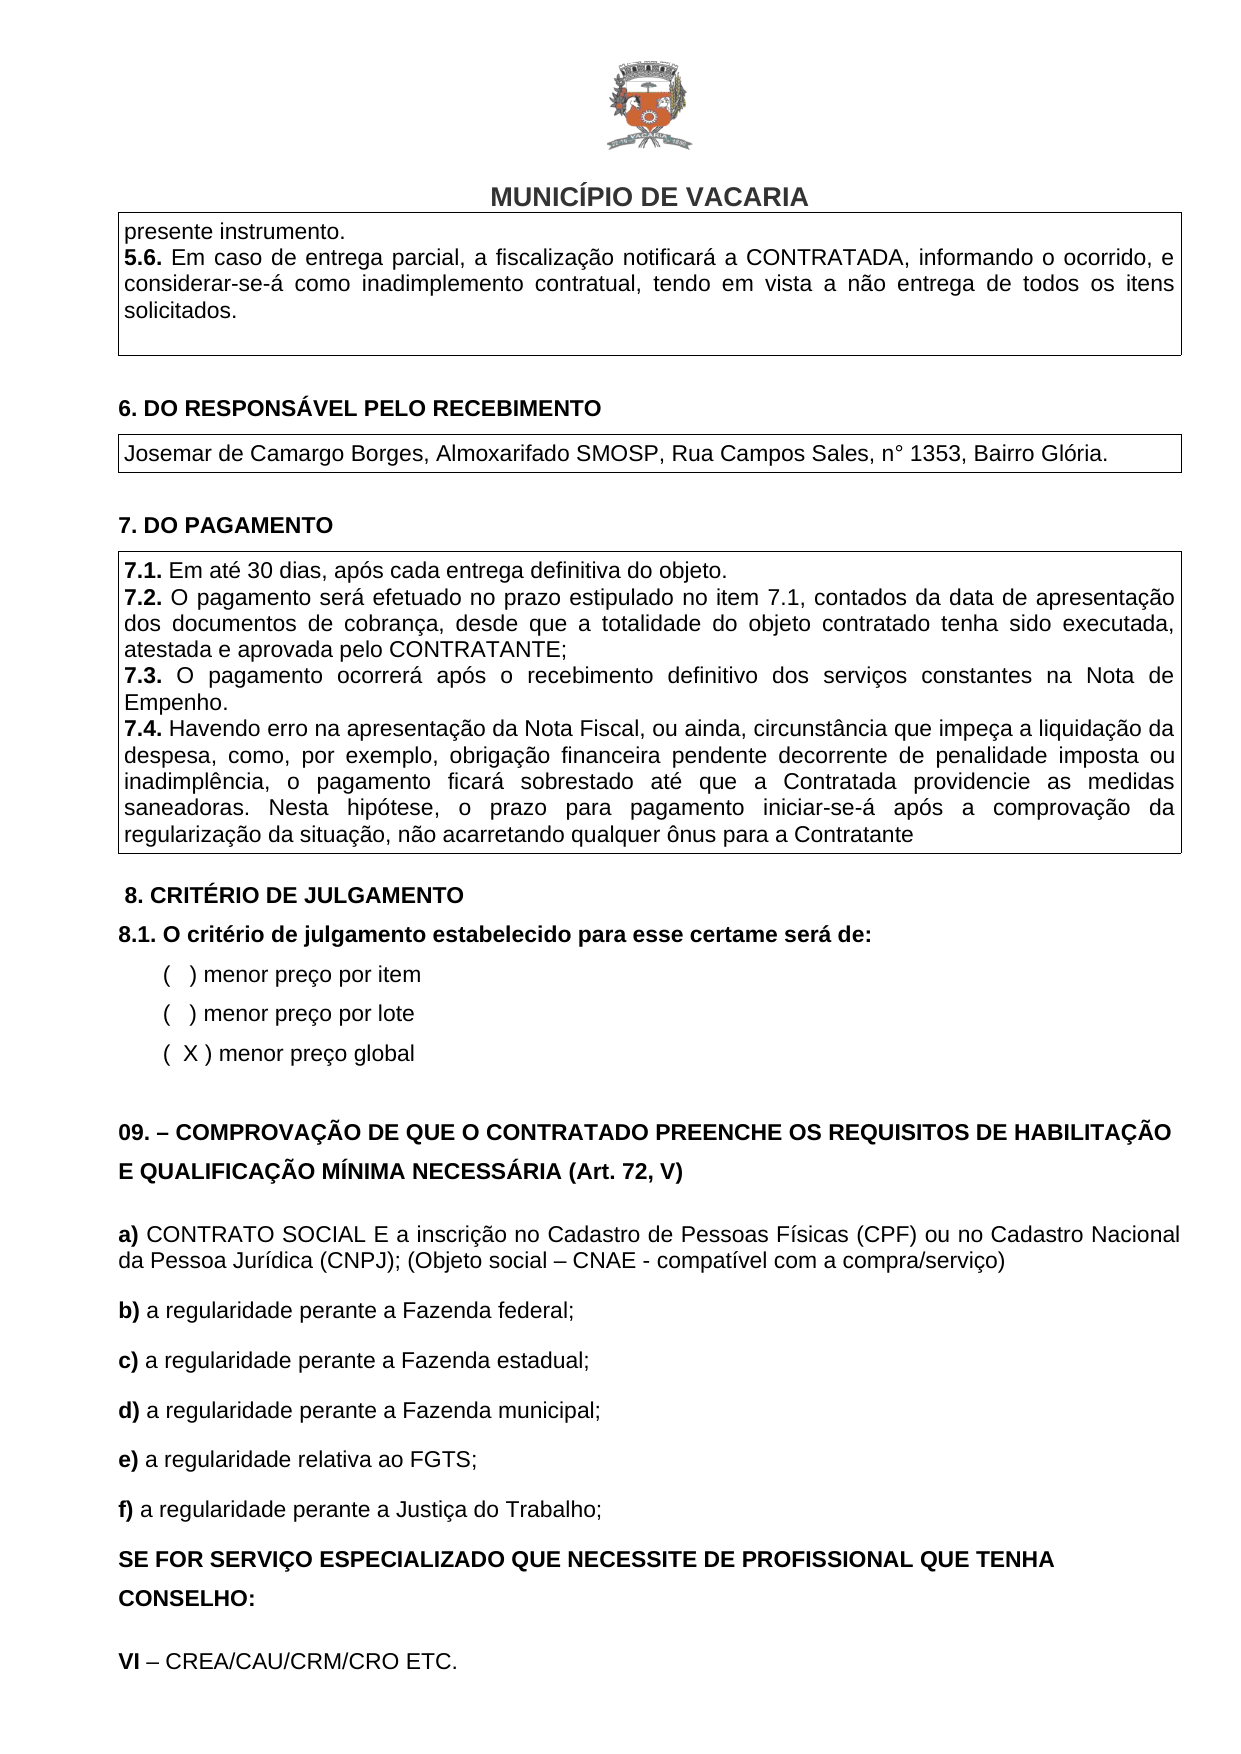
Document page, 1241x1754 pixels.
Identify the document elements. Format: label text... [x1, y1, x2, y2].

list 7. DO PAGAMENTO [118, 512, 1181, 538]
text d) a regularidade perante a Fazenda municipal; [118, 1397, 1181, 1423]
list 6. DO RESPONSÁVEL PELO RECEBIMENTO [118, 395, 1181, 421]
list 09. – COMPROVAÇÃO DE QUE O CONTRATADO PREENCHE OS REQUISITOS DE HABILITAÇÃO E QUALIFICAÇÃO MÍNIMA NECESSÁRIA (Art. 72, V) [118, 1118, 1181, 1184]
table_header 7.1. Em até 30 dias, após cada entrega definitiva do objeto. 7.2. O pagamento será efetuado no prazo estipulado no item 7.1, contados da data de apresentação dos documentos de cobrança, desde que a totalidade do objeto contratado tenha sido executada, atestada e aprovada pelo CONTRATANTE; 7.3. O pagamento ocorrerá após o recebimento definitivo dos serviços constantes na Nota de Empenho. 7.4. Havendo erro na apresentação da Nota Fiscal, ou ainda, circunstância que impeça a liquidação da despesa, como, por exemplo, obrigação financeira pendente decorrente de penalidade imposta ou inadimplência, o pagamento ficará sobrestado até que a Contratada providencie as medidas saneadoras. Nesta hipótese, o prazo para pagamento iniciar-se-á após a comprovação da regularização da situação, não acarretando qualquer ônus para a Contratante [119, 552, 1181, 853]
text VI – CREA/CAU/CRM/CRO ETC. [118, 1648, 1181, 1675]
text ( ) menor preço por lote [118, 1000, 1181, 1026]
text f) a regularidade perante a Justiça do Trabalho; [118, 1496, 1181, 1522]
text SE FOR SERVIÇO ESPECIALIZADO QUE NECESSITE DE PROFISSIONAL QUE TENHA CONSELHO: [118, 1546, 1181, 1612]
text ( X ) menor preço global [118, 1039, 1181, 1066]
table_header presente instrumento. 5.6. Em caso de entrega parcial, a fiscalização notificará a CONTRATADA, informando o ocorrido, e considerar-se-á como inadimplemento contratual, tendo em vista a não entrega de todos os itens solicitados. [119, 213, 1181, 355]
text 8. CRITÉRIO DE JULGAMENTO [118, 882, 1181, 908]
text ( ) menor preço por item [118, 961, 1181, 987]
table_header Josemar de Camargo Borges, Almoxarifado SMOSP, Rua Campos Sales, n° 1353, Bairro Glória. [119, 435, 1181, 472]
text c) a regularidade perante a Fazenda estadual; [118, 1347, 1181, 1373]
text e) a regularidade relativa ao FGTS; [118, 1446, 1181, 1473]
text a) CONTRATO SOCIAL E a inscrição no Cadastro de Pessoas Físicas (CPF) ou no Cadastro Nacional da Pessoa Jurídica (CNPJ); (Objeto social – CNAE - compatível com a compra/serviço) [118, 1221, 1181, 1273]
text 8.1. O critério de julgamento estabelecido para esse certame será de: [118, 921, 1181, 947]
picture [606, 60, 693, 150]
text b) a regularidade perante a Fazenda federal; [118, 1297, 1181, 1323]
